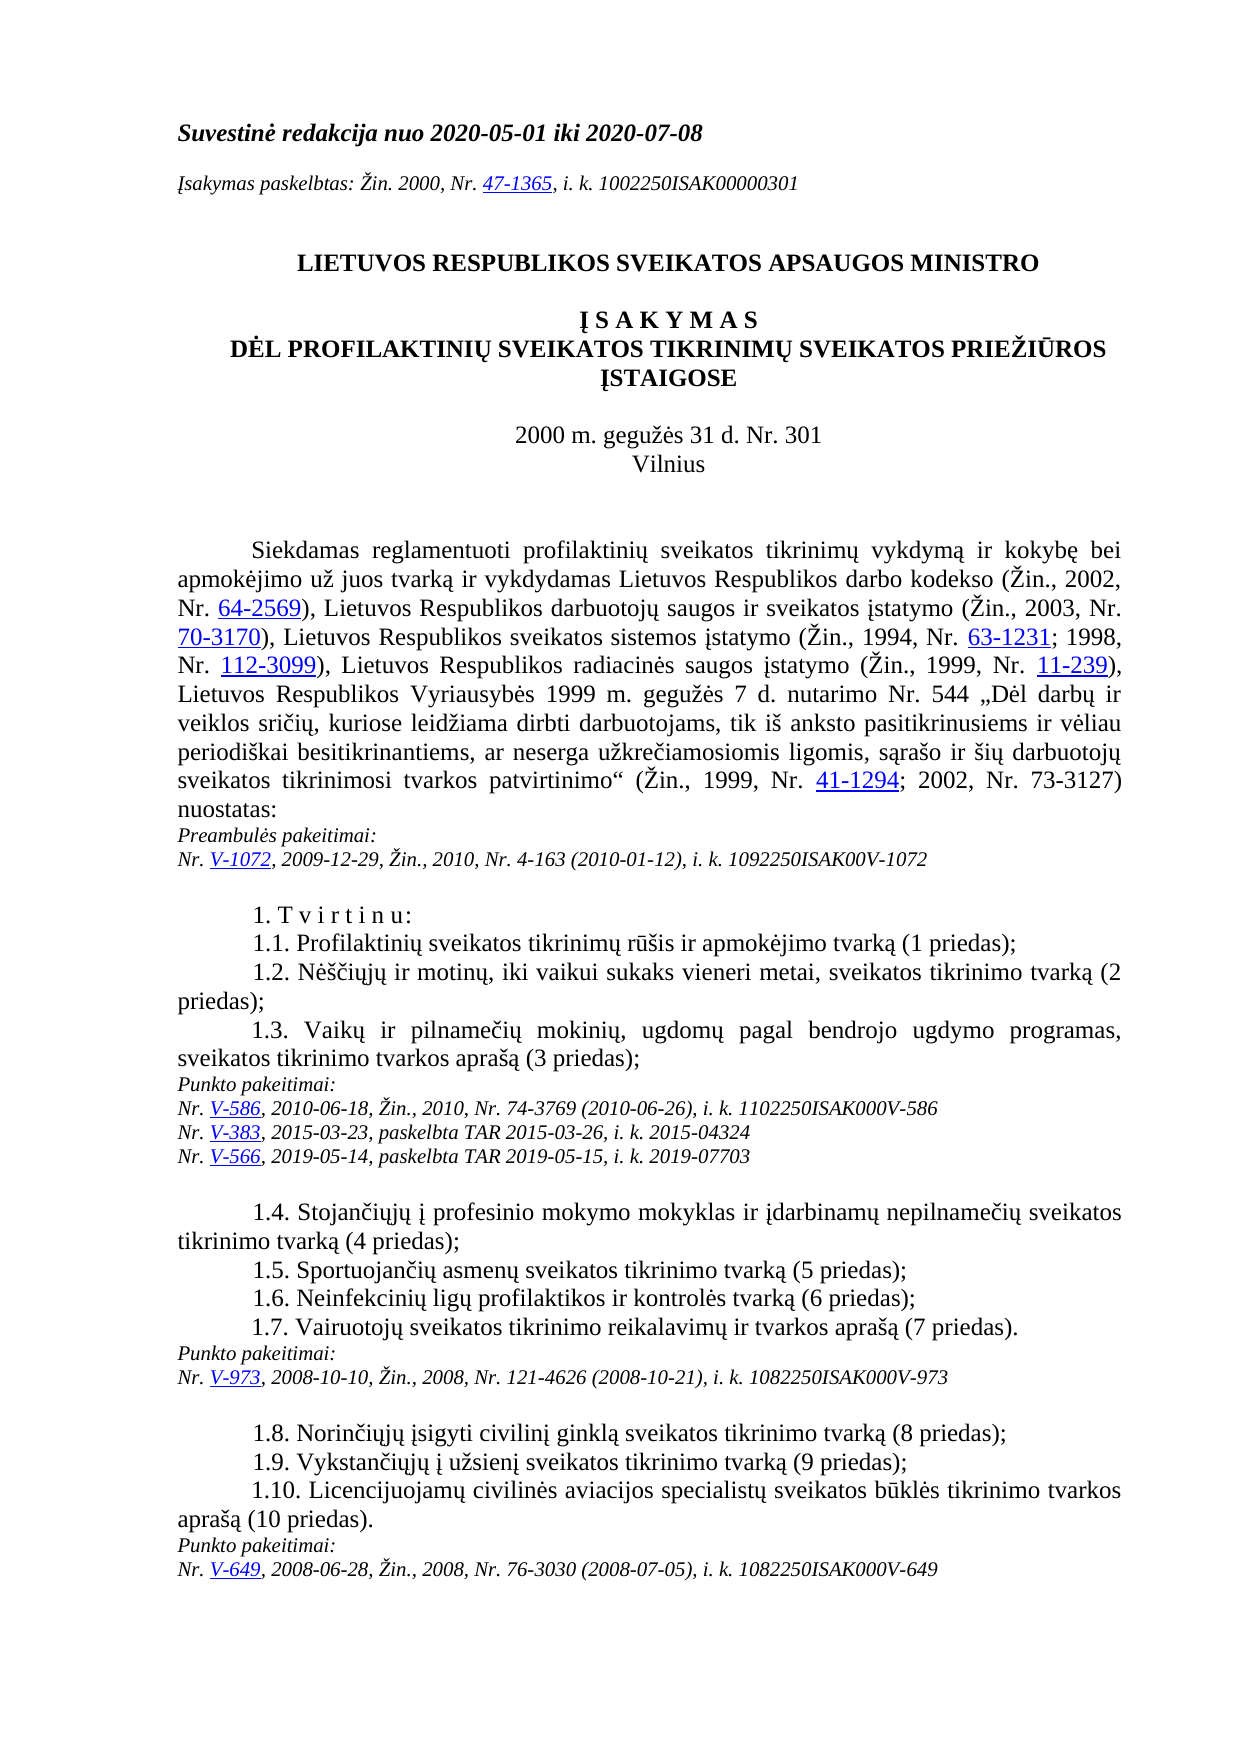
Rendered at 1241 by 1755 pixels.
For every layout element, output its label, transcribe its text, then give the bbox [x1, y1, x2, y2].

text Į S A K Y M A S [215, 305, 1122, 334]
text 1.9. Vykstančiųjų į užsienį sveikatos tikrinimo tvarką (9 priedas); [177, 1447, 1122, 1475]
text 1. Tvirtinu: [177, 900, 1122, 928]
text Punkto pakeitimai: [177, 1341, 1122, 1365]
text DĖL PROFILAKTINIŲ SVEIKATOS TIKRINIMŲ SVEIKATOS PRIEŽIŪROS ĮSTAIGOSE [215, 334, 1122, 392]
text Nr. V-973, 2008-10-10, Žin., 2008, Nr. 121-4626 (2008-10-21), i. k. 1082250ISAK000V-973 [177, 1365, 1122, 1389]
text 1.8. Norinčiųjų įsigyti civilinį ginklą sveikatos tikrinimo tvarką (8 priedas); [177, 1418, 1122, 1447]
text Preambulės pakeitimai: [177, 823, 1122, 847]
text 1.4. Stojančiųjų į profesinio mokymo mokyklas ir įdarbinamų nepilnamečių sveikatos tikrinimo tvarką (4 priedas); [177, 1197, 1122, 1255]
text Suvestinė redakcija nuo 2020-05-01 iki 2020-07-08 [177, 118, 1122, 147]
text Nr. V-586, 2010-06-18, Žin., 2010, Nr. 74-3769 (2010-06-26), i. k. 1102250ISAK000V-586 [177, 1096, 1122, 1120]
text 1.5. Sportuojančių asmenų sveikatos tikrinimo tvarką (5 priedas); [177, 1255, 1122, 1283]
text Įsakymas paskelbtas: Žin. 2000, Nr. 47-1365, i. k. 1002250ISAK00000301 [177, 171, 1122, 195]
text 1.7. Vairuotojų sveikatos tikrinimo reikalavimų ir tvarkos aprašą (7 priedas). [177, 1312, 1122, 1341]
text Vilnius [215, 449, 1122, 478]
text 1.3. Vaikų ir pilnamečių mokinių, ugdomų pagal bendrojo ugdymo programas, sveikatos tikrinimo tvarkos aprašą (3 priedas); [177, 1015, 1122, 1072]
text Nr. V-383, 2015-03-23, paskelbta TAR 2015-03-26, i. k. 2015-04324 [177, 1120, 1122, 1144]
text 1.10. Licencijuojamų civilinės aviacijos specialistų sveikatos būklės tikrinimo tvarkos aprašą (10 priedas). [177, 1475, 1122, 1533]
text 1.1. Profilaktinių sveikatos tikrinimų rūšis ir apmokėjimo tvarką (1 priedas); [177, 928, 1122, 957]
text 2000 m. gegužės 31 d. Nr. 301 [215, 420, 1122, 449]
text 1.2. Nėščiųjų ir motinų, iki vaikui sukaks vieneri metai, sveikatos tikrinimo tvarką (2 priedas); [177, 957, 1122, 1015]
text 1.6. Neinfekcinių ligų profilaktikos ir kontrolės tvarką (6 priedas); [177, 1283, 1122, 1312]
text Nr. V-649, 2008-06-28, Žin., 2008, Nr. 76-3030 (2008-07-05), i. k. 1082250ISAK000V-649 [177, 1557, 1122, 1581]
text Punkto pakeitimai: [177, 1533, 1122, 1557]
text Nr. V-1072, 2009-12-29, Žin., 2010, Nr. 4-163 (2010-01-12), i. k. 1092250ISAK00V-1072 [177, 847, 1122, 871]
text Punkto pakeitimai: [177, 1072, 1122, 1096]
text Siekdamas reglamentuoti profilaktinių sveikatos tikrinimų vykdymą ir kokybę bei apmokėjimo už juos tvarką ir vykdydamas Lietuvos Respublikos darbo kodekso (Žin., 2002, Nr. 64-2569), Lietuvos Respublikos darbuotojų saugos ir sveikatos įstatymo (Žin., 2003, Nr. 70-3170), Lietuvos Respublikos sveikatos sistemos įstatymo (Žin., 1994, Nr. 63-1231; 1998, Nr. 112-3099), Lietuvos Respublikos radiacinės saugos įstatymo (Žin., 1999, Nr. 11-239), Lietuvos Respublikos Vyriausybės 1999 m. gegužės 7 d. nutarimo Nr. 544 „Dėl darbų ir veiklos sričių, kuriose leidžiama dirbti darbuotojams, tik iš anksto pasitikrinusiems ir vėliau periodiškai besitikrinantiems, ar neserga užkrečiamosiomis ligomis, sąrašo ir šių darbuotojų sveikatos tikrinimosi tvarkos patvirtinimo“ (Žin., 1999, Nr. 41-1294; 2002, Nr. 73-3127) nuostatas: [177, 535, 1122, 823]
text LIETUVOS RESPUBLIKOS SVEIKATOS APSAUGOS MINISTRO [215, 248, 1122, 277]
text Nr. V-566, 2019-05-14, paskelbta TAR 2019-05-15, i. k. 2019-07703 [177, 1144, 1122, 1168]
